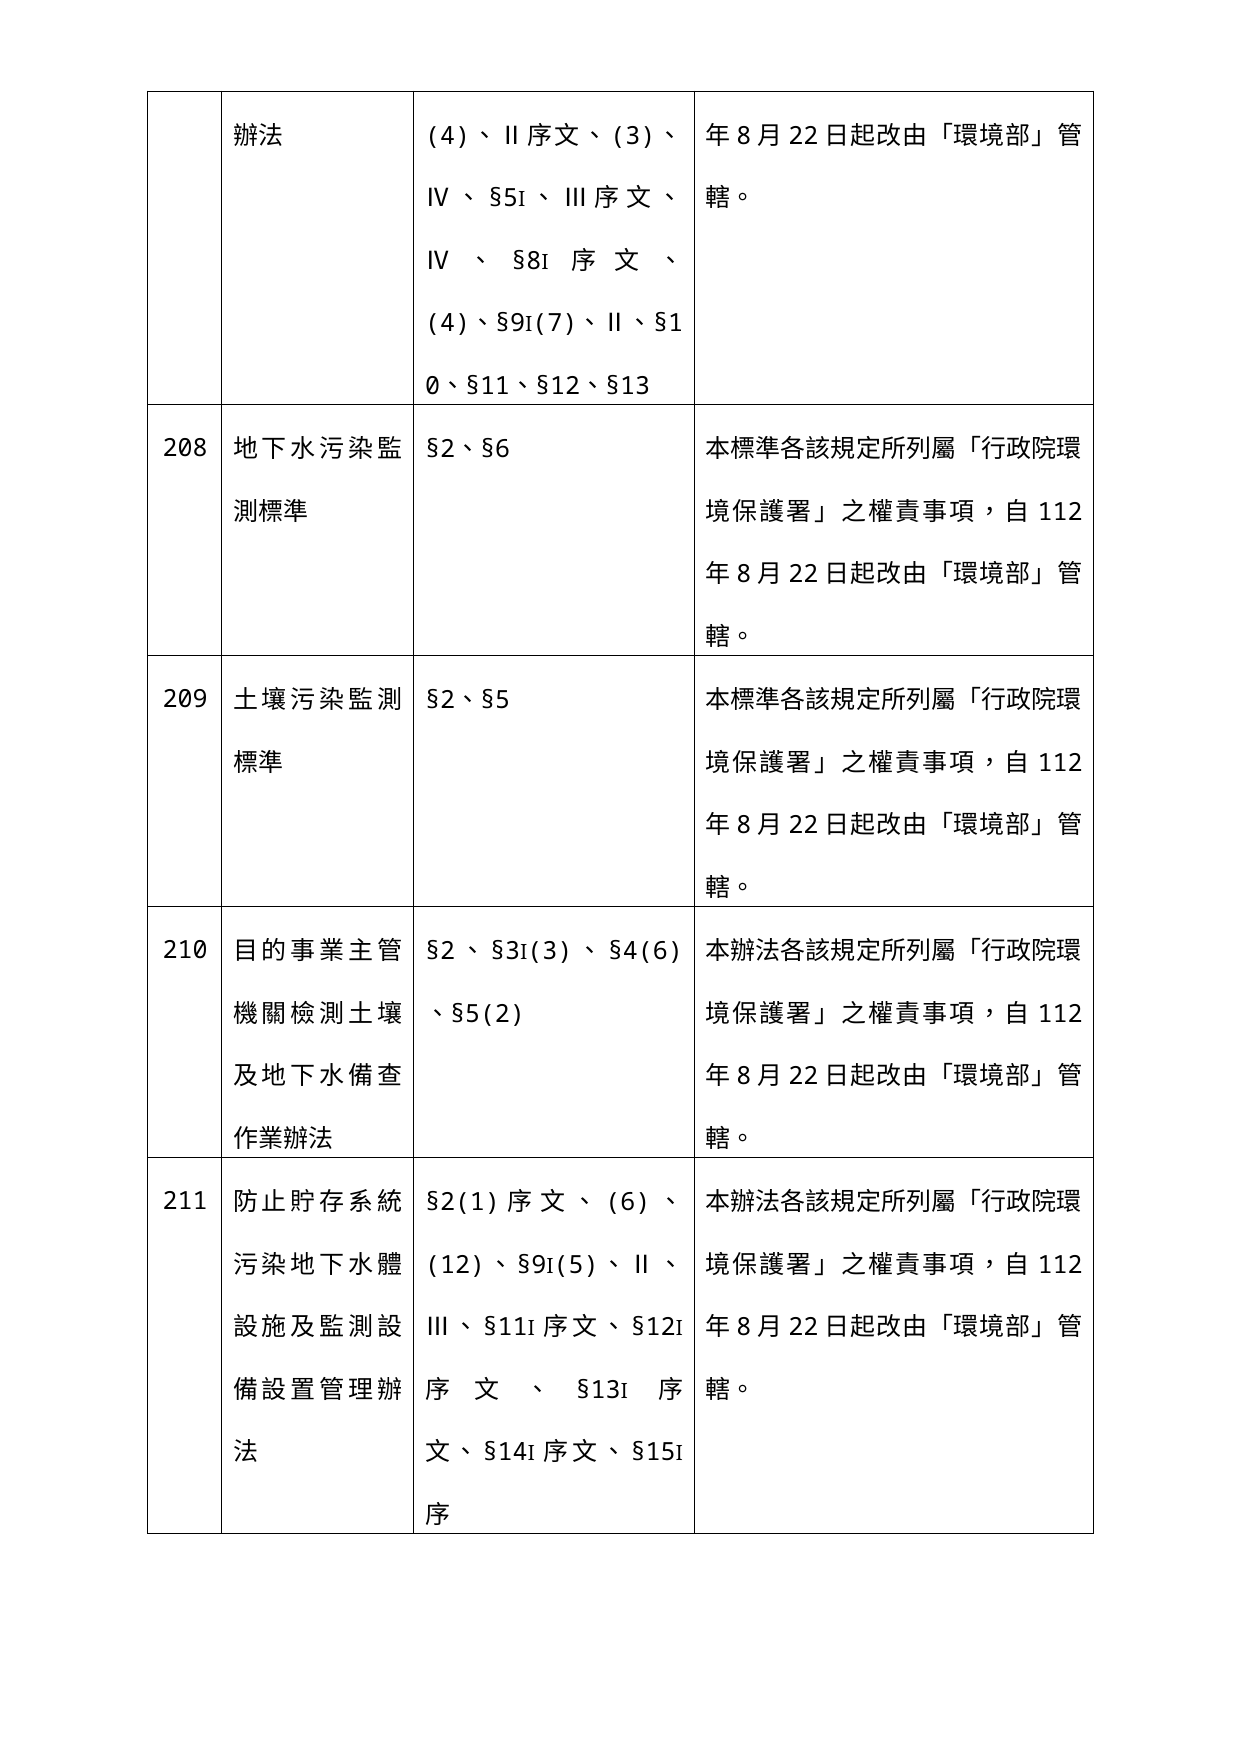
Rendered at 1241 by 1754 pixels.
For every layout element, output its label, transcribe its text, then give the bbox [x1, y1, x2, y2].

table_cell 本標準各該規定所列屬「行政院環境保護署」之權責事項，自112年8月22日起改由「環境部」管轄。 [695, 656, 1093, 906]
table_cell §2、§3Ⅰ(3)、§4(6)、§5(2) [414, 907, 694, 1157]
table_cell 211 [148, 1158, 221, 1533]
table_cell 210 [148, 907, 221, 1157]
table_cell 年8月22日起改由「環境部」管轄。 [695, 92, 1093, 404]
table_cell 地下水污染監測標準 [222, 405, 413, 655]
table_cell 防止貯存系統污染地下水體設施及監測設備設置管理辦法 [222, 1158, 413, 1533]
table_cell §2、§5 [414, 656, 694, 906]
table_cell [148, 92, 221, 404]
table_cell 土壤污染監測標準 [222, 656, 413, 906]
table_cell 目的事業主管機關檢測土壤及地下水備查作業辦法 [222, 907, 413, 1157]
table_cell 209 [148, 656, 221, 906]
table_cell 本標準各該規定所列屬「行政院環境保護署」之權責事項，自112年8月22日起改由「環境部」管轄。 [695, 405, 1093, 655]
table_cell 本辦法各該規定所列屬「行政院環境保護署」之權責事項，自112年8月22日起改由「環境部」管轄。 [695, 907, 1093, 1157]
table_cell 208 [148, 405, 221, 655]
table_cell §2(1)序文、(6)、(12)、§9Ⅰ(5)、Ⅱ、Ⅲ、§11Ⅰ序文、§12Ⅰ序文、§13Ⅰ序文、§14Ⅰ序文、§15Ⅰ序 [414, 1158, 694, 1533]
table_cell §2、§6 [414, 405, 694, 655]
table_cell 辦法 [222, 92, 413, 404]
table_cell (4)、Ⅱ序文、(3)、Ⅳ、§5Ⅰ、Ⅲ序文、Ⅳ、§8Ⅰ序文、(4)、§9Ⅰ(7)、Ⅱ、§10、§11、§12、§13 [414, 92, 694, 404]
table_cell 本辦法各該規定所列屬「行政院環境保護署」之權責事項，自112年8月22日起改由「環境部」管轄。 [695, 1158, 1093, 1533]
